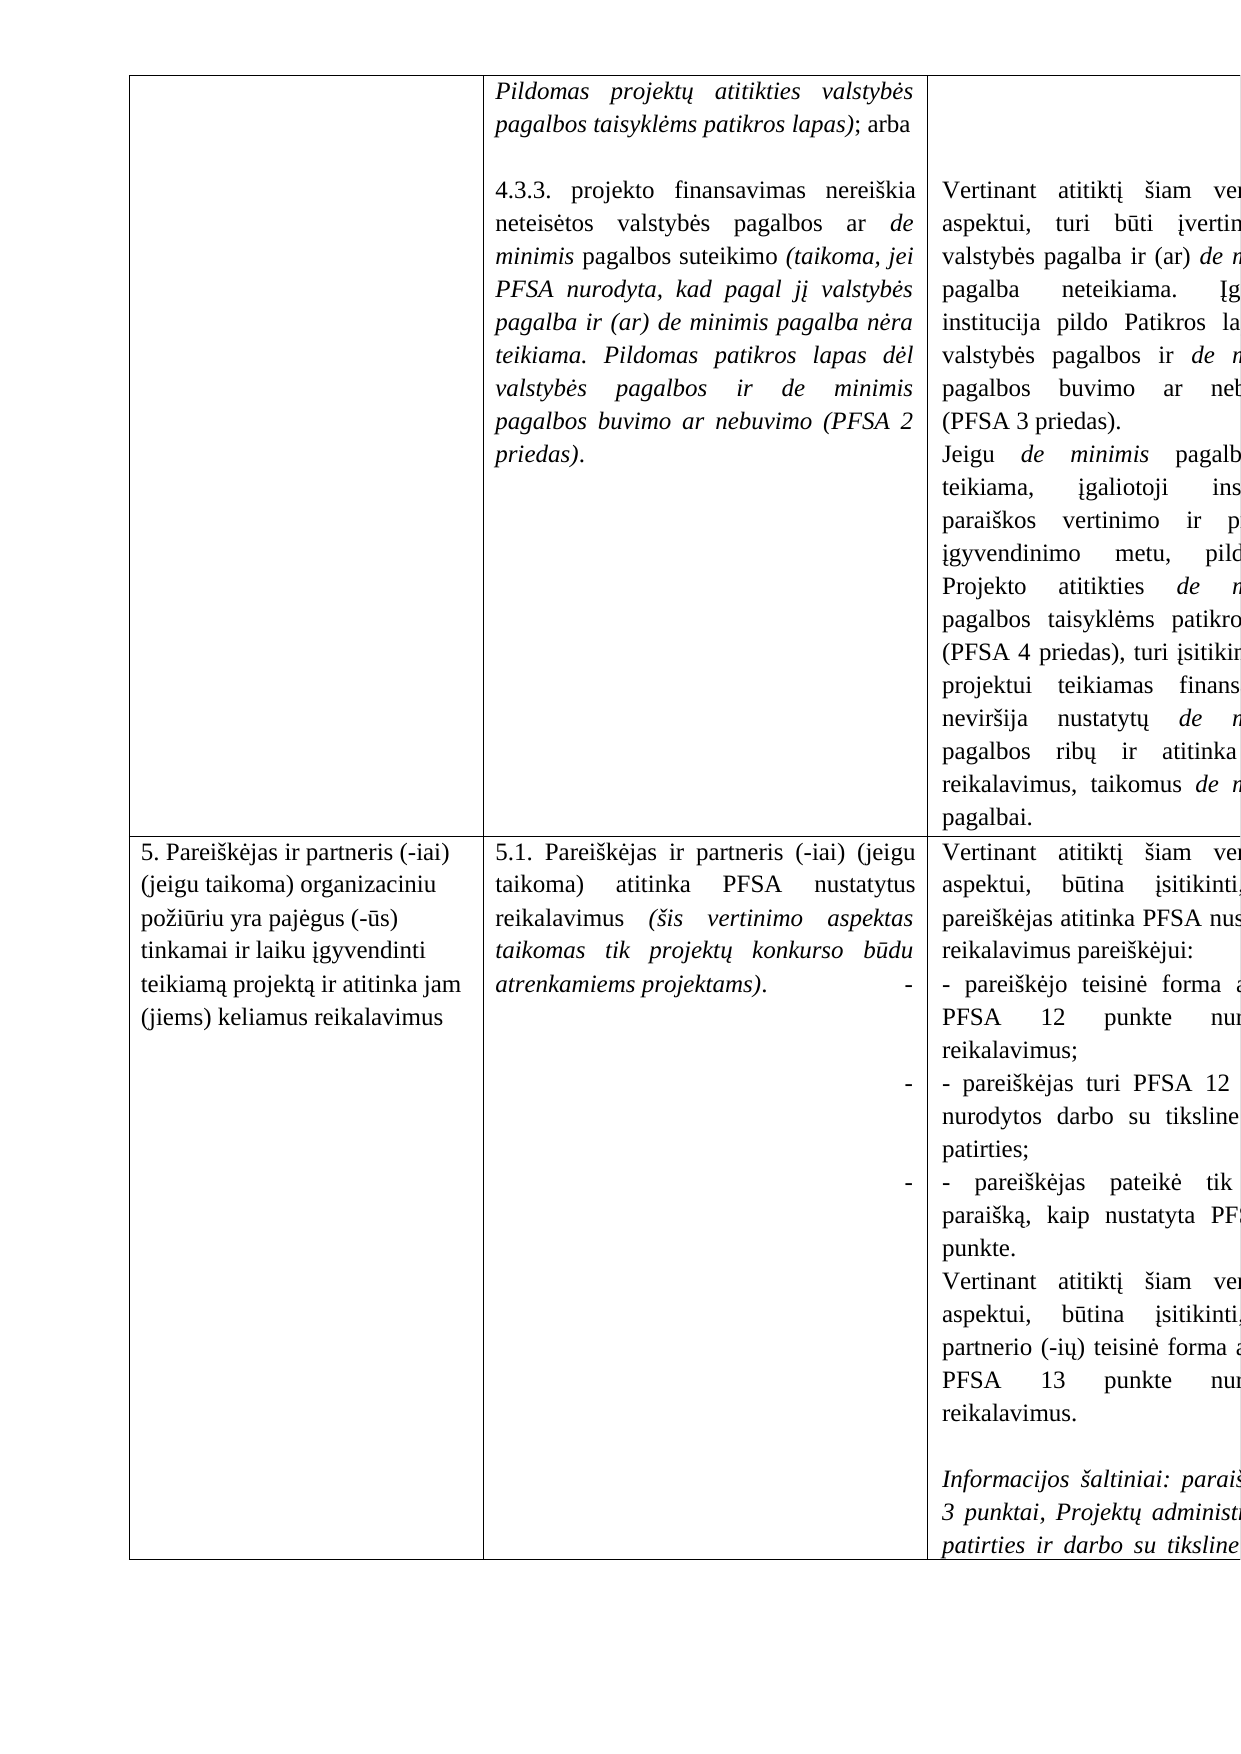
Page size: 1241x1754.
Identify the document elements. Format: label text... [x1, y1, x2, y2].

table_cell Vertinant atitiktį šiam vertinimo aspektui, būtina įsitikinti, kad pareiškėjas atitinka PFSA nustatytus reikalavimus pareiškėjui: - - pareiškėjo teisinė forma atitinka PFSA 12 punkte nurodytus reikalavimus; - - pareiškėjas turi PFSA 12 punkte nurodytos darbo su tiksline grupe patirties; - - pareiškėjas pateikė tik vieną paraišką, kaip nustatyta PFSA 14 punkte. Vertinant atitiktį šiam vertinimo aspektui, būtina įsitikinti, kad partnerio (-ių) teisinė forma atitinka PFSA 13 punkte nurodytus reikalavimus. Informacijos šaltiniai: paraiškos 2, 3 punktai, Projektų administravimo patirties ir darbo su tiksline grupe patirties bei kitos papildomos informacijos aprašymas (PFSA 6 priedas). [928, 837, 1240, 1559]
table_cell 5. Pareiškėjas ir partneris (-iai) (jeigu taikoma) organizaciniu požiūriu yra pajėgus (-ūs) tinkamai ir laiku įgyvendinti teikiamą projektą ir atitinka jam (jiems) keliamus reikalavimus [130, 837, 483, 1559]
table_cell (Taikoma, jei PFSA 27–28 punktų nustatytais atvejais yra teikiama de minimis pagalba.) Projektui teikiamas finansavimas turi neviršyti nustatytų de minimis pagalbos ribų ir atitikti reikalavimus, taikomus de minimis pagalbai. Vertinant atitiktį šiam vertinimo aspektui, įgaliotoji institucija pildo Projekto atitikties de minimis pagalbos taisyklėms patikros lapą (4 priedas). Informacijos šaltiniai: paraiška, Suteiktos valstybės pagalbos ir nereikšmingos (de minimis) pagalbos registras, dokumentai, nurodyti PFSA 36.6 ir 36.7 papunkčiuose, Projektų administravimo patirties ir darbo su tiksline grupe patirties bei kitos papildomos informacijos aprašymas (PFSA 6 priedas). Netaikoma. Vertinant atitiktį šiam vertinimo aspektui, turi būti įvertinta, ar valstybės pagalba ir (ar) de minimis pagalba neteikiama. Įgaliotoji institucija pildo Patikros lapą dėl valstybės pagalbos ir de minimis pagalbos buvimo ar nebuvimo (PFSA 3 priedas). Jeigu de minimis pagalba yra teikiama, įgaliotoji institucija paraiškos vertinimo ir projekto įgyvendinimo metu, pildydama Projekto atitikties de minimis pagalbos taisyklėms patikros lapą (PFSA 4 priedas), turi įsitikinti, kad projektui teikiamas finansavimas neviršija nustatytų de minimis pagalbos ribų ir atitinka kitus reikalavimus, taikomus de minimis pagalbai. [928, 76, 1240, 836]
table_cell Pildomas projektų atitikties valstybės pagalbos taisyklėms patikros lapas); arba 4.3.3. projekto finansavimas nereiškia neteisėtos valstybės pagalbos ar de minimis pagalbos suteikimo (taikoma, jei PFSA nurodyta, kad pagal jį valstybės pagalba ir (ar) de minimis pagalba nėra teikiama. Pildomas patikros lapas dėl valstybės pagalbos ir de minimis pagalbos buvimo ar nebuvimo (PFSA 2 priedas). [484, 76, 927, 836]
table_cell [130, 76, 483, 836]
table_cell 5.1. Pareiškėjas ir partneris (-iai) (jeigu taikoma) atitinka PFSA nustatytus reikalavimus (šis vertinimo aspektas taikomas tik projektų konkurso būdu atrenkamiems projektams). [484, 837, 927, 1559]
